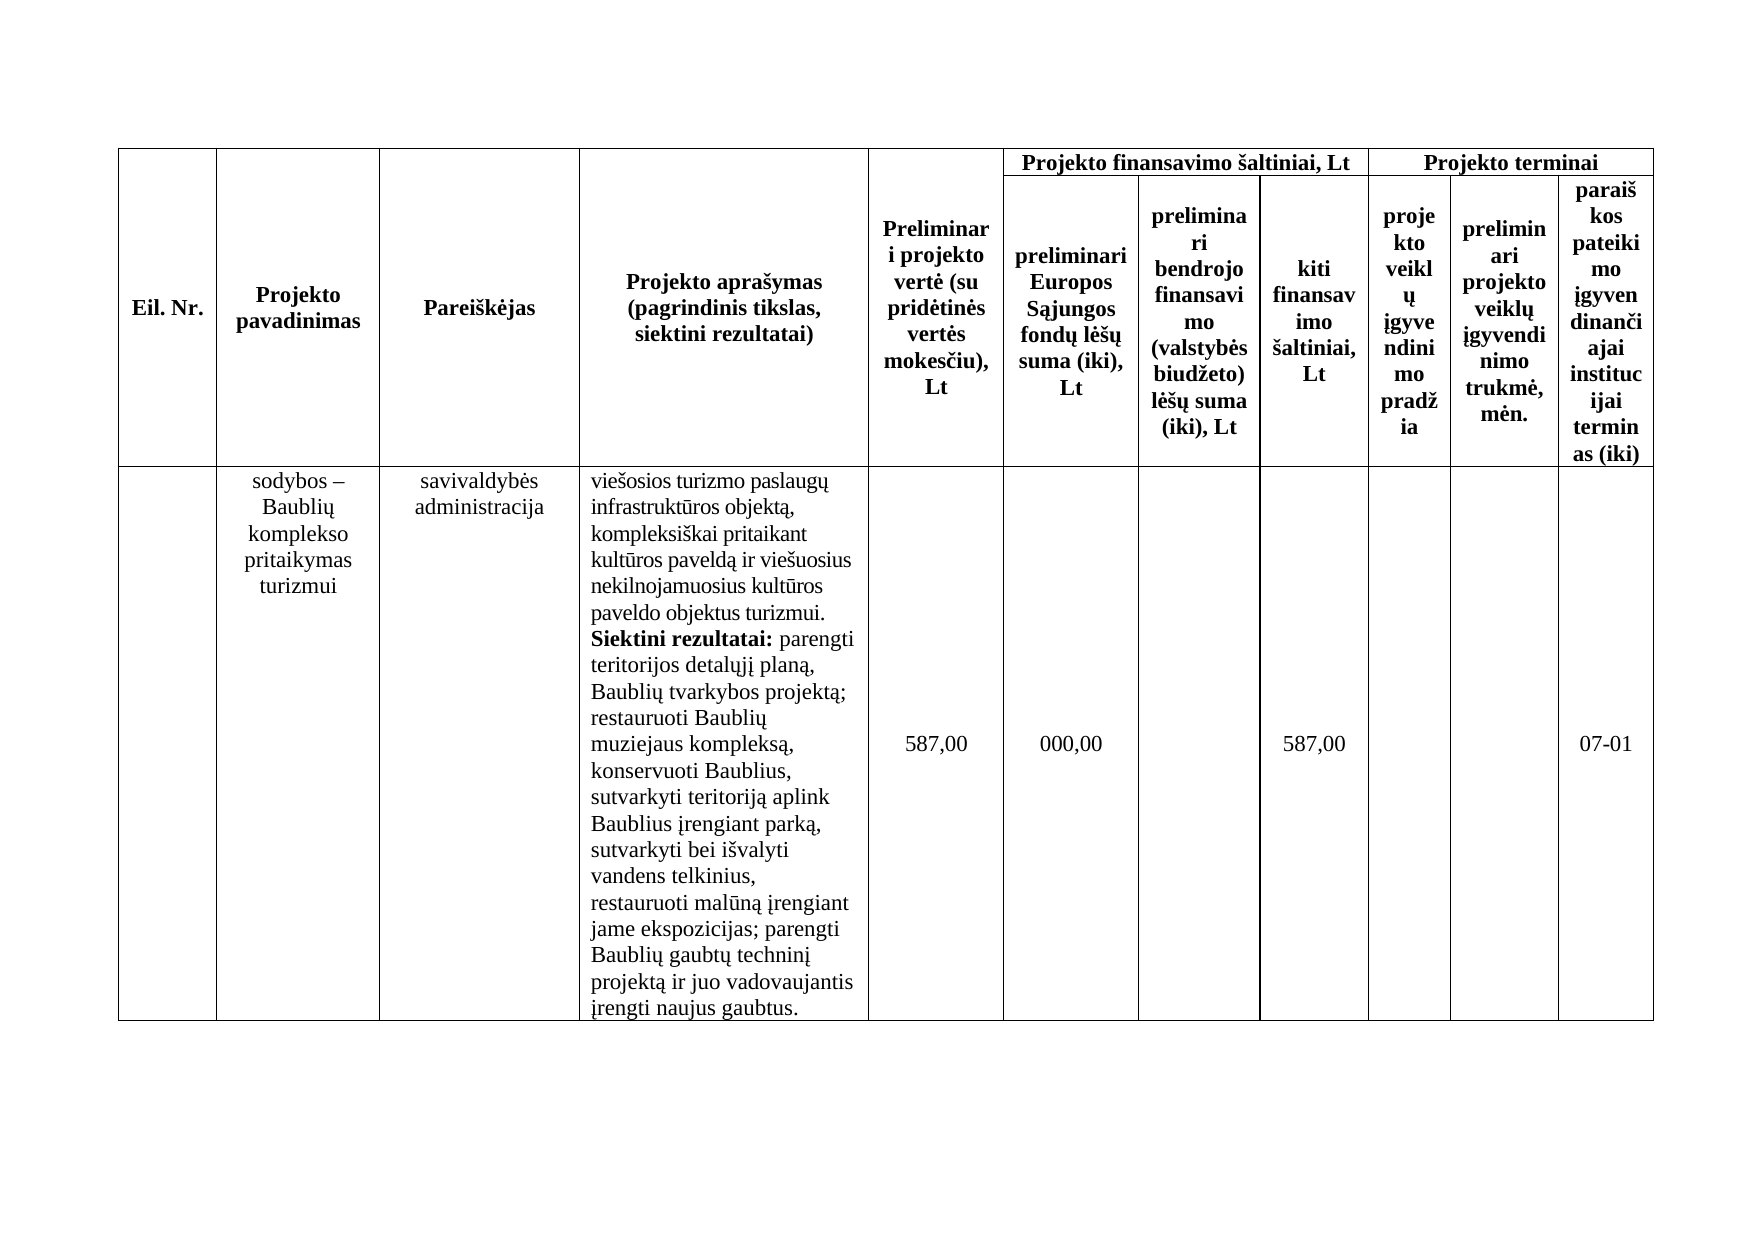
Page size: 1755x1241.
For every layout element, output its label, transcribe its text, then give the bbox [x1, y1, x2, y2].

table_cell [1451, 467, 1558, 1020]
table_cell 587,00 [869, 467, 1003, 1020]
table_cell [119, 467, 216, 1020]
table_cell [1369, 467, 1450, 1020]
table_header Projekto pavadinimas [217, 149, 379, 466]
table_cell 07-01 [1559, 467, 1653, 1020]
table_cell kiti finansavimo šaltiniai, Lt [1261, 176, 1368, 466]
table_cell projekto veiklų įgyvendinimo pradžia [1369, 176, 1450, 466]
table_cell preliminari projekto veiklų įgyvendinimo trukmė, mėn. [1451, 176, 1558, 466]
table_cell paraiškos pateikimo įgyvendinančiajai institucijai terminas (iki) [1559, 176, 1653, 466]
table_header Preliminari projekto vertė (su pridėtinės vertės mokesčiu), Lt [869, 149, 1003, 466]
table_cell 000,00 [1004, 467, 1138, 1020]
table_header Pareiškėjas [380, 149, 579, 466]
table_cell preliminari Europos Sąjungos fondų lėšų suma (iki), Lt [1004, 176, 1138, 466]
table_cell viešosios turizmo paslaugų infrastruktūros objektą, kompleksiškai pritaikant kultūros paveldą ir viešuosius nekilnojamuosius kultūros paveldo objektus turizmui. Siektini rezultatai: parengti teritorijos detalųjį planą, Baublių tvarkybos projektą; restauruoti Baublių muziejaus kompleksą, konservuoti Baublius, sutvarkyti teritoriją aplink Baublius įrengiant parką, sutvarkyti bei išvalyti vandens telkinius, restauruoti malūną įrengiant jame ekspozicijas; parengti Baublių gaubtų techninį projektą ir juo vadovaujantis įrengti naujus gaubtus. [580, 467, 868, 1020]
table_header Eil. Nr. [119, 149, 216, 466]
table_header Projekto finansavimo šaltiniai, Lt [1004, 149, 1368, 175]
table_cell savivaldybės administracija [380, 467, 579, 1020]
table_header Projekto terminai [1369, 149, 1653, 175]
table_cell sodybos – Baublių komplekso pritaikymas turizmui [217, 467, 379, 1020]
table_cell preliminari bendrojo finansavimo (valstybės biudžeto) lėšų suma (iki), Lt [1139, 176, 1259, 466]
table_cell [1139, 467, 1259, 1020]
table_header Projekto aprašymas (pagrindinis tikslas, siektini rezultatai) [580, 149, 868, 466]
table_cell 587,00 [1261, 467, 1368, 1020]
